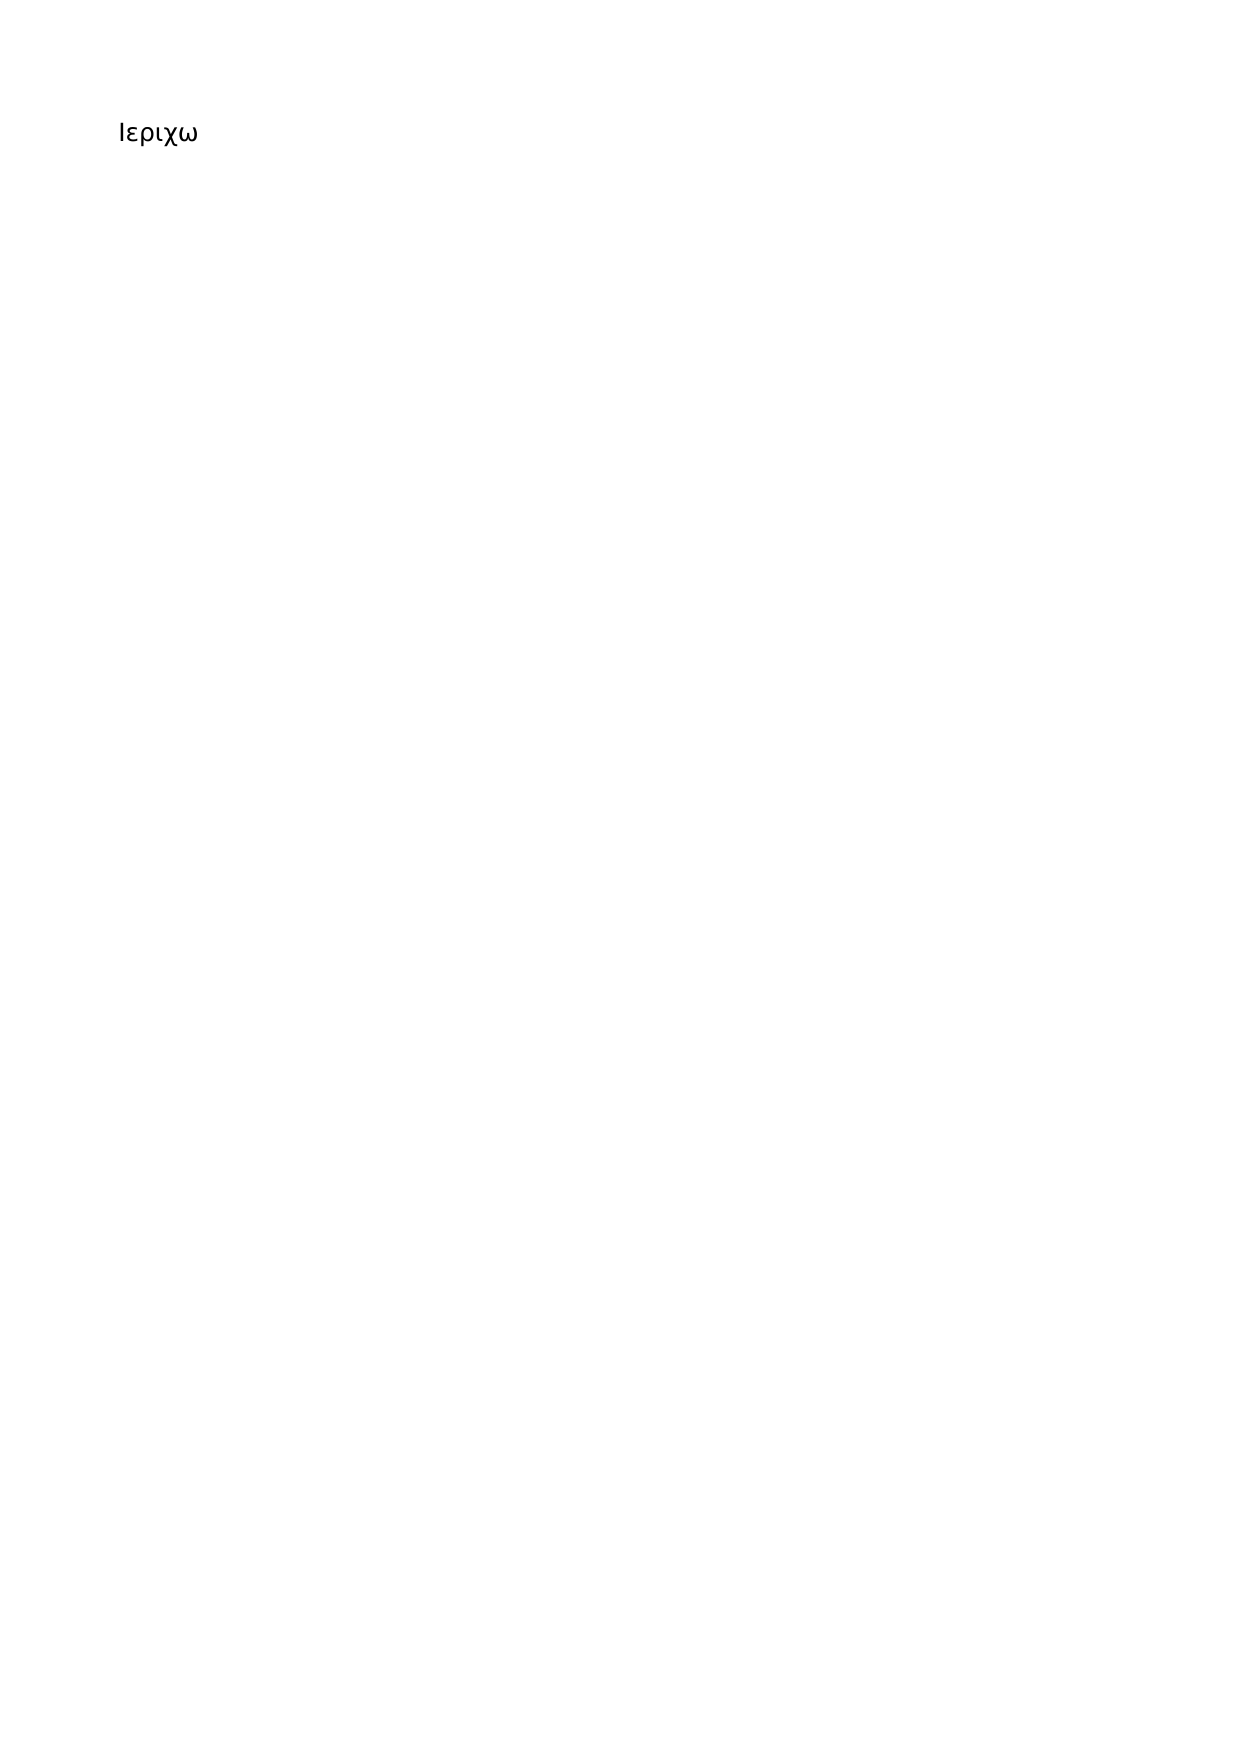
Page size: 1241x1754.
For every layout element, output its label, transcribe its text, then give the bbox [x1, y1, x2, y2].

text Ιεριχω [118, 118, 1122, 147]
